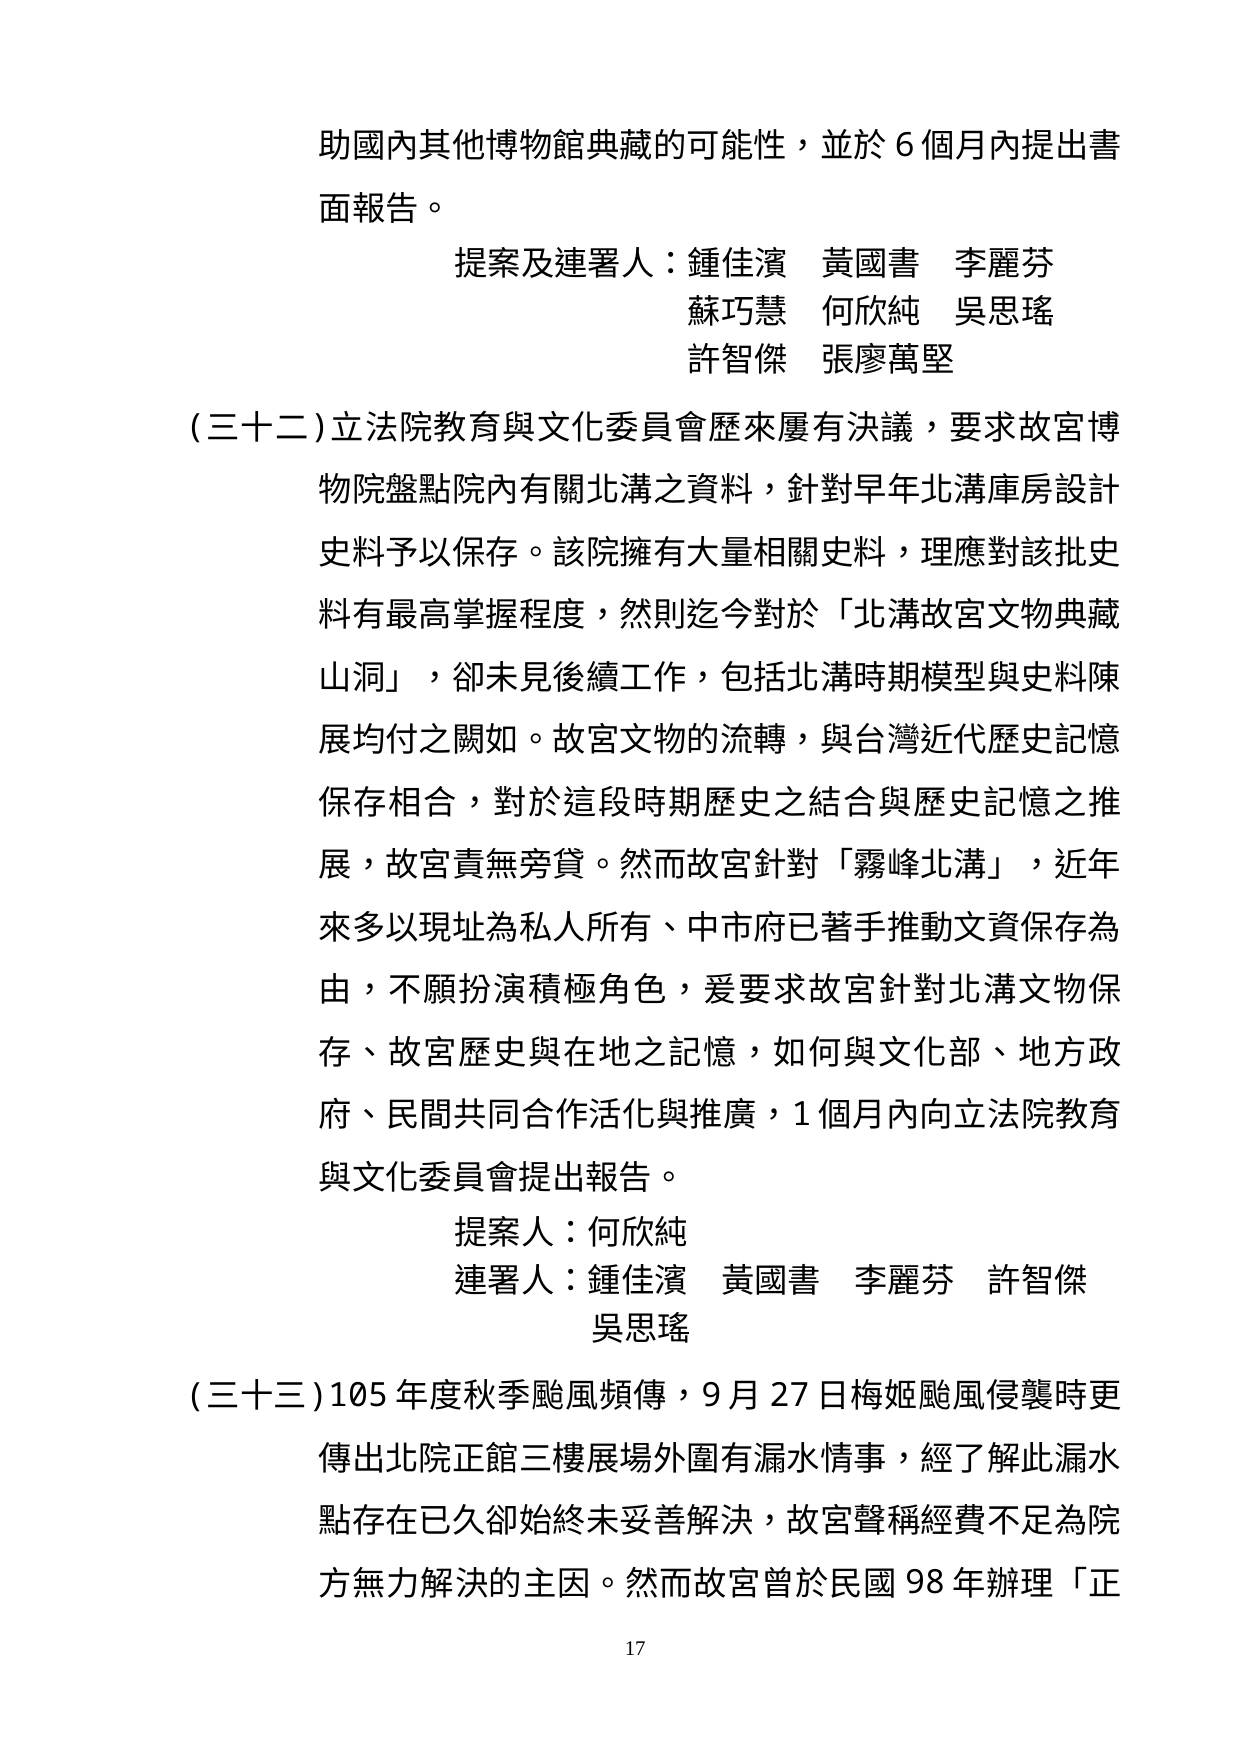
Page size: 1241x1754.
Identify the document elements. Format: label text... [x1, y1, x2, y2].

text 提案人：何欣純 [148, 1206, 1122, 1254]
text 提案及連署人：鍾佳濱 黃國書 李麗芬 [148, 237, 1122, 285]
text 許智傑 張廖萬堅 [148, 333, 1122, 381]
text 吳思瑤 [148, 1302, 1122, 1350]
text 助國內其他博物館典藏的可能性，並於6個月內提出書面報告。 [185, 112, 1122, 237]
text 蘇巧慧 何欣純 吳思瑤 [148, 285, 1122, 333]
text 連署人：鍾佳濱 黃國書 李麗芬 許智傑 [148, 1254, 1122, 1302]
text (三十二)立法院教育與文化委員會歷來屢有決議，要求故宮博物院盤點院內有關北溝之資料，針對早年北溝庫房設計史料予以保存。該院擁有大量相關史料，理應對該批史料有最高掌握程度，然則迄今對於「北溝故宮文物典藏山洞」，卻未見後續工作，包括北溝時期模型與史料陳展均付之闕如。故宮文物的流轉，與台灣近代歷史記憶保存相合，對於這段時期歷史之結合與歷史記憶之推展，故宮責無旁貸。然而故宮針對「霧峰北溝」，近年來多以現址為私人所有、中市府已著手推動文資保存為由，不願扮演積極角色，爰要求故宮針對北溝文物保存、故宮歷史與在地之記憶，如何與文化部、地方政府、民間共同合作活化與推廣，1個月內向立法院教育與文化委員會提出報告。 [185, 393, 1122, 1206]
text (三十三)105年度秋季颱風頻傳，9月27日梅姬颱風侵襲時更傳出北院正館三樓展場外圍有漏水情事，經了解此漏水點存在已久卻始終未妥善解決，故宮聲稱經費不足為院方無力解決的主因。然而故宮曾於民國98年辦理「正 [185, 1362, 1122, 1612]
